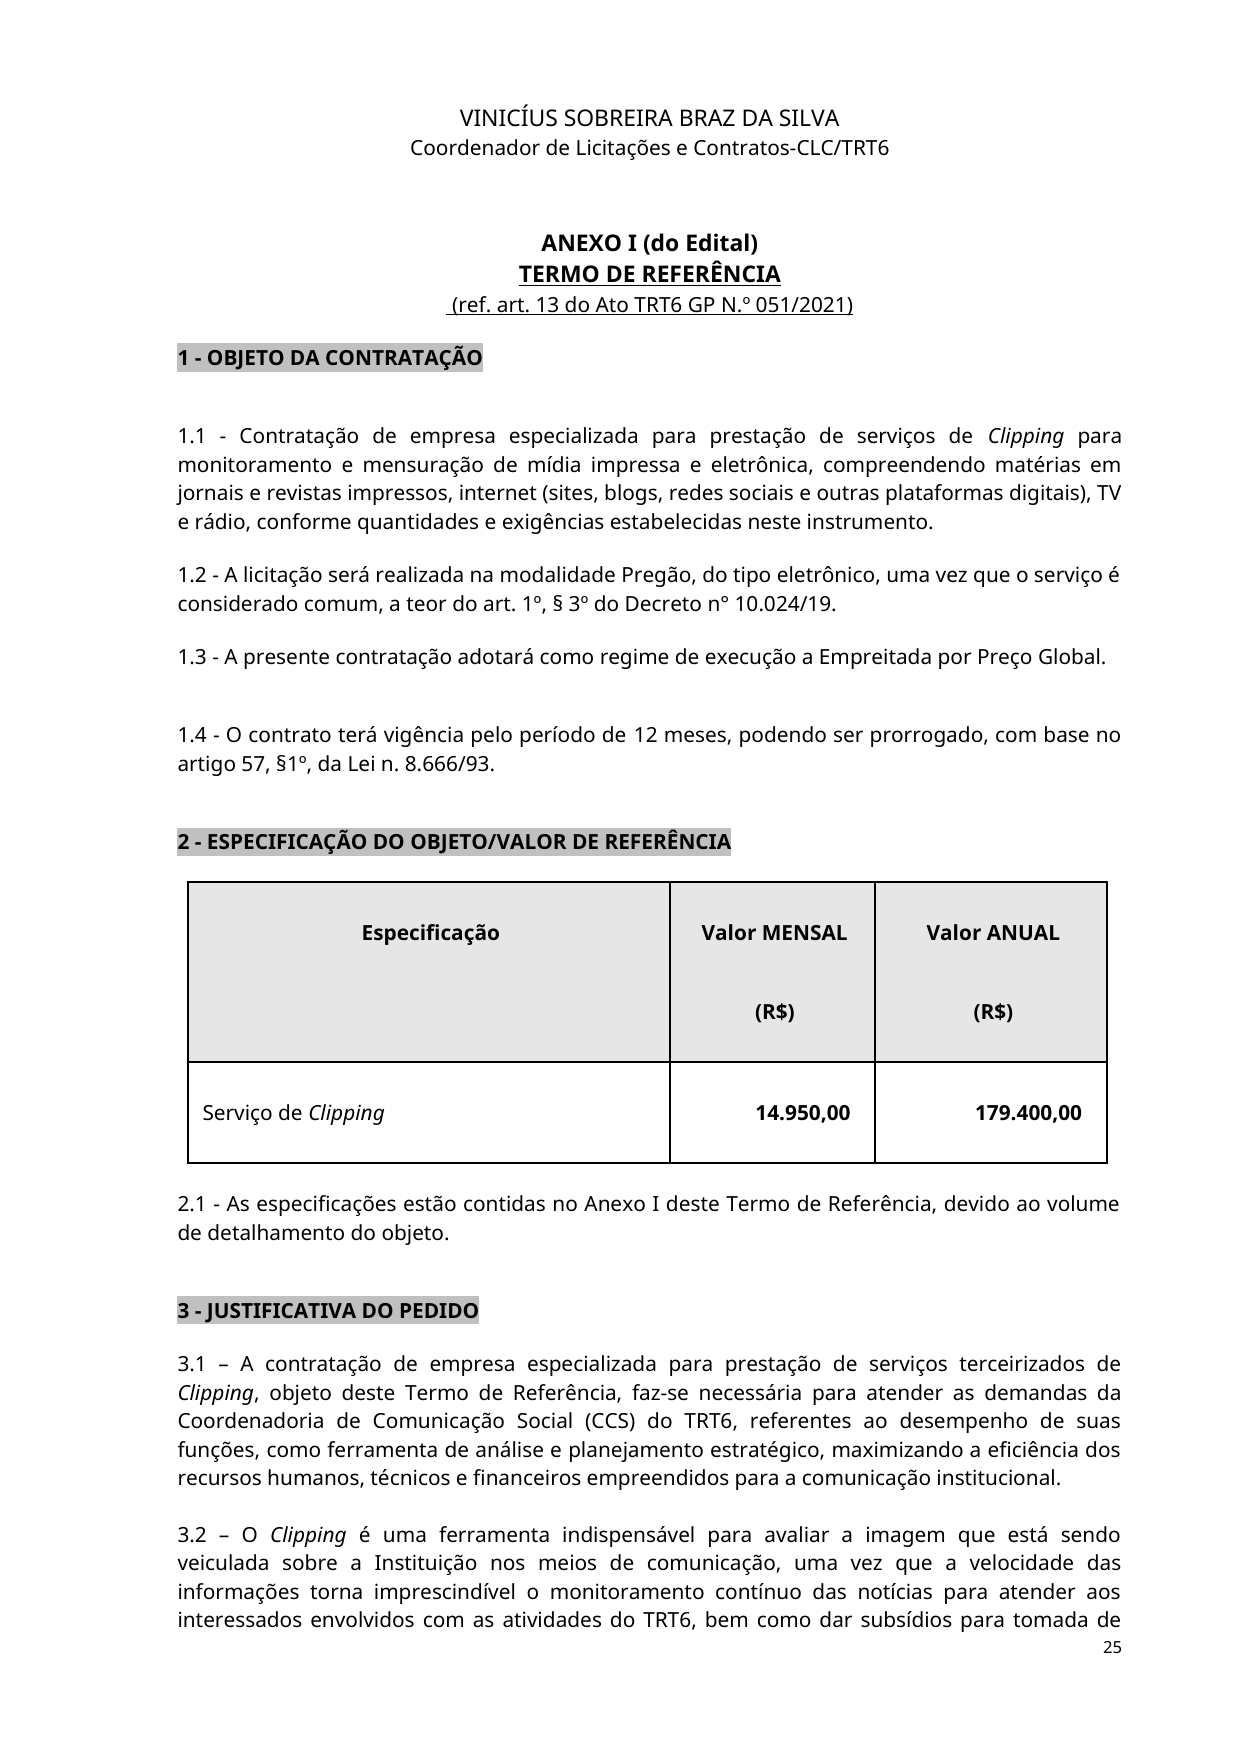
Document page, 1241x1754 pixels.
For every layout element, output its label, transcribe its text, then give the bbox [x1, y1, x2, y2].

text ANEXO I (do Edital) [177, 227, 1122, 258]
text 3.1 – A contratação de empresa especializada para prestação de serviços terceirizados de Clipping, objeto deste Termo de Referência, faz-se necessária para atender as demandas da Coordenadoria de Comunicação Social (CCS) do TRT6, referentes ao desempenho de suas funções, como ferramenta de análise e planejamento estratégico, maximizando a eficiência dos recursos humanos, técnicos e financeiros empreendidos para a comunicação institucional. [177, 1349, 1122, 1492]
text VINICÍUS SOBREIRA BRAZ DA SILVA [177, 102, 1122, 133]
text 1 - OBJETO DA CONTRATAÇÃO [177, 343, 1122, 372]
text 1.4 - O contrato terá vigência pelo período de 12 meses, podendo ser prorrogado, com base no artigo 57, §1º, da Lei n. 8.666/93. [177, 721, 1122, 777]
text 1.1 - Contratação de empresa especializada para prestação de serviços de Clipping para monitoramento e mensuração de mídia impressa e eletrônica, compreendendo matérias em jornais e revistas impressos, internet (sites, blogs, redes sociais e outras plataformas digitais), TV e rádio, conforme quantidades e exigências estabelecidas neste instrumento. [177, 422, 1122, 535]
text 2.1 - As especificações estão contidas no Anexo I deste Termo de Referência, devido ao volume de detalhamento do objeto. [177, 1189, 1122, 1246]
text 3.2 – O Clipping é uma ferramenta indispensável para avaliar a imagem que está sendo veiculada sobre a Instituição nos meios de comunicação, uma vez que a velocidade das informações torna imprescindível o monitoramento contínuo das notícias para atender aos interessados envolvidos com as atividades do TRT6, bem como dar subsídios para tomada de [177, 1520, 1122, 1634]
table_header Valor MENSAL (R$) [671, 883, 874, 1061]
text 1.2 - A licitação será realizada na modalidade Pregão, do tipo eletrônico, uma vez que o serviço é considerado comum, a teor do art. 1º, § 3º do Decreto n° 10.024/19. [177, 560, 1122, 617]
table_header Valor ANUAL (R$) [876, 883, 1106, 1061]
text 1.3 - A presente contratação adotará como regime de execução a Empreitada por Preço Global. [177, 642, 1122, 671]
text 3 - JUSTIFICATIVA DO PEDIDO [177, 1296, 1122, 1324]
table_cell Serviço de Clipping [189, 1063, 669, 1162]
table_header Especificação [189, 883, 669, 1061]
table_cell 14.950,00 [671, 1063, 874, 1162]
table_cell 179.400,00 [876, 1063, 1106, 1162]
text Coordenador de Licitações e Contratos-CLC/TRT6 [177, 133, 1122, 162]
text TERMO DE REFERÊNCIA [177, 258, 1122, 290]
text 2 - ESPECIFICAÇÃO DO OBJETO/VALOR DE REFERÊNCIA [177, 827, 1122, 856]
text (ref. art. 13 do Ato TRT6 GP N.º 051/2021) [177, 290, 1122, 318]
